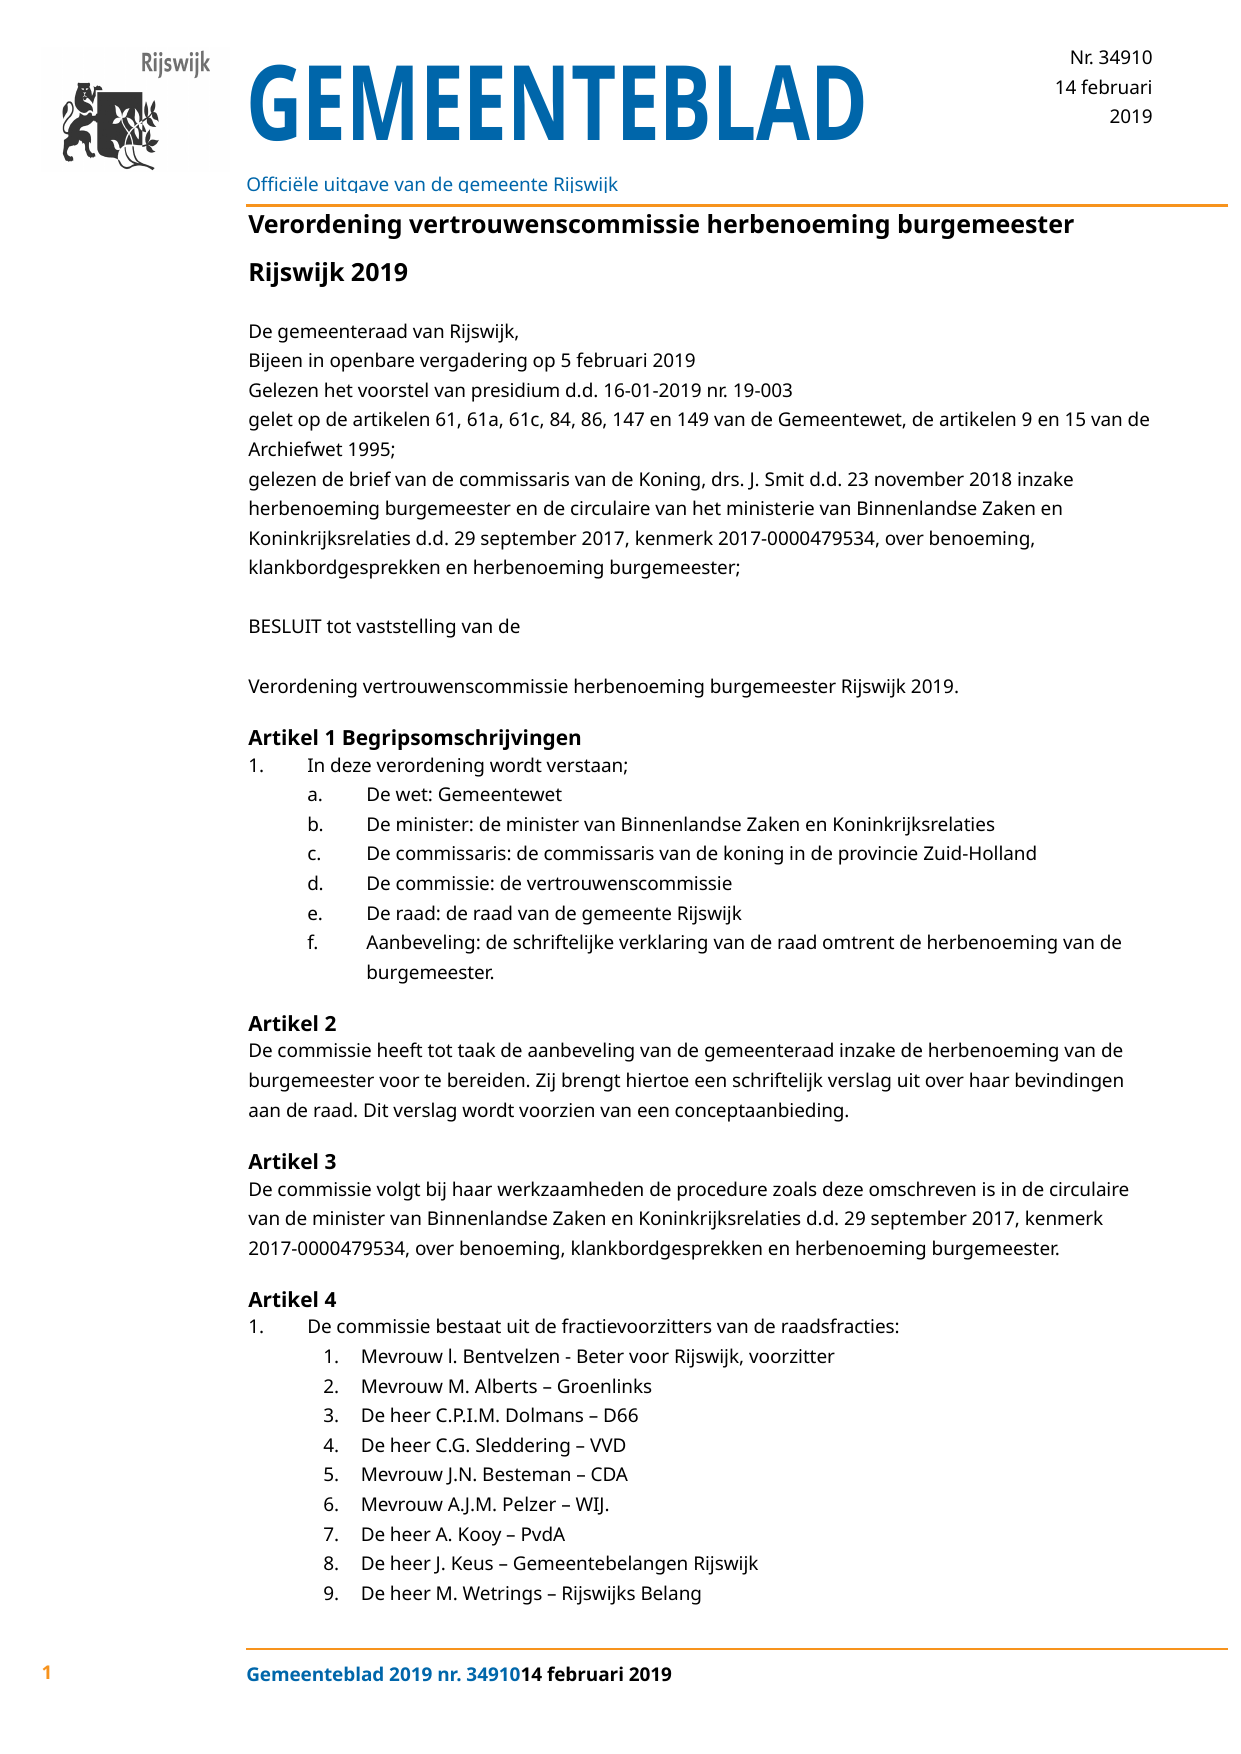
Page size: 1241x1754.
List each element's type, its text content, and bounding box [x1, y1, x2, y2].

list De commissie: de vertrouwenscommissie [307, 870, 1152, 896]
list De minister: de minister van Binnenlandse Zaken en Koninkrijksrelaties [307, 811, 1152, 837]
list De heer M. Wetrings – Rijswijks Belang [323, 1580, 1152, 1606]
text De commissie volgt bij haar werkzaamheden de procedure zoals deze omschreven is in de circulaire van de minister van Binnenlandse Zaken en Koninkrijksrelaties d.d. 29 september 2017, kenmerk 2017-0000479534, over benoeming, klankbordgesprekken en herbenoeming burgemeester. [248, 1176, 1152, 1261]
list De raad: de raad van de gemeente Rijswijk [307, 900, 1152, 925]
text Verordening vertrouwenscommissie herbenoeming burgemeester Rijswijk 2019. [248, 673, 1152, 699]
list De heer A. Kooy – PvdA [323, 1521, 1152, 1547]
list De heer C.G. Sleddering – VVD [323, 1432, 1152, 1458]
text Artikel 2 [248, 1009, 1152, 1038]
list Mevrouw l. Bentvelzen - Beter voor Rijswijk, voorzitter [323, 1343, 1152, 1369]
list Aanbeveling: de schriftelijke verklaring van de raad omtrent de herbenoeming van de burgemeester. [307, 929, 1152, 984]
text De gemeenteraad van Rijswijk, [248, 318, 1152, 344]
list De wet: Gemeentewet [307, 781, 1152, 807]
text Artikel 4 [248, 1285, 1152, 1314]
list De heer C.P.I.M. Dolmans – D66 [323, 1402, 1152, 1428]
text Artikel 3 [248, 1147, 1152, 1176]
text Artikel 1 Begripsomschrijvingen [248, 723, 1152, 752]
text Gelezen het voorstel van presidium d.d. 16-01-2019 nr. 19-003 [248, 377, 1152, 403]
text BESLUIT tot vaststelling van de [248, 614, 1152, 639]
text Verordening vertrouwenscommissie herbenoeming burgemeester Rijswijk 2019 [248, 207, 1152, 288]
list De commissie bestaat uit de fractievoorzitters van de raadsfracties: [248, 1314, 1152, 1339]
list Mevrouw M. Alberts – Groenlinks [323, 1373, 1152, 1399]
list Mevrouw A.J.M. Pelzer – WIJ. [323, 1491, 1152, 1517]
text De commissie heeft tot taak de aanbeveling van de gemeenteraad inzake de herbenoeming van de burgemeester voor te bereiden. Zij brengt hiertoe een schriftelijk verslag uit over haar bevindingen aan de raad. Dit verslag wordt voorzien van een conceptaanbieding. [248, 1038, 1152, 1123]
text Bijeen in openbare vergadering op 5 februari 2019 [248, 347, 1152, 373]
list De heer J. Keus – Gemeentebelangen Rijswijk [323, 1550, 1152, 1576]
text gelezen de brief van de commissaris van de Koning, drs. J. Smit d.d. 23 november 2018 inzake herbenoeming burgemeester en de circulaire van het ministerie van Binnenlandse Zaken en Koninkrijksrelaties d.d. 29 september 2017, kenmerk 2017-0000479534, over benoeming, klankbordgesprekken en herbenoeming burgemeester; [248, 466, 1152, 580]
text gelet op de artikelen 61, 61a, 61c, 84, 86, 147 en 149 van de Gemeentewet, de artikelen 9 en 15 van de Archiefwet 1995; [248, 407, 1152, 462]
list In deze verordening wordt verstaan; [248, 752, 1152, 777]
picture [41, 47, 231, 172]
list Mevrouw J.N. Besteman – CDA [323, 1462, 1152, 1487]
list De commissaris: de commissaris van de koning in de provincie Zuid-Holland [307, 841, 1152, 866]
